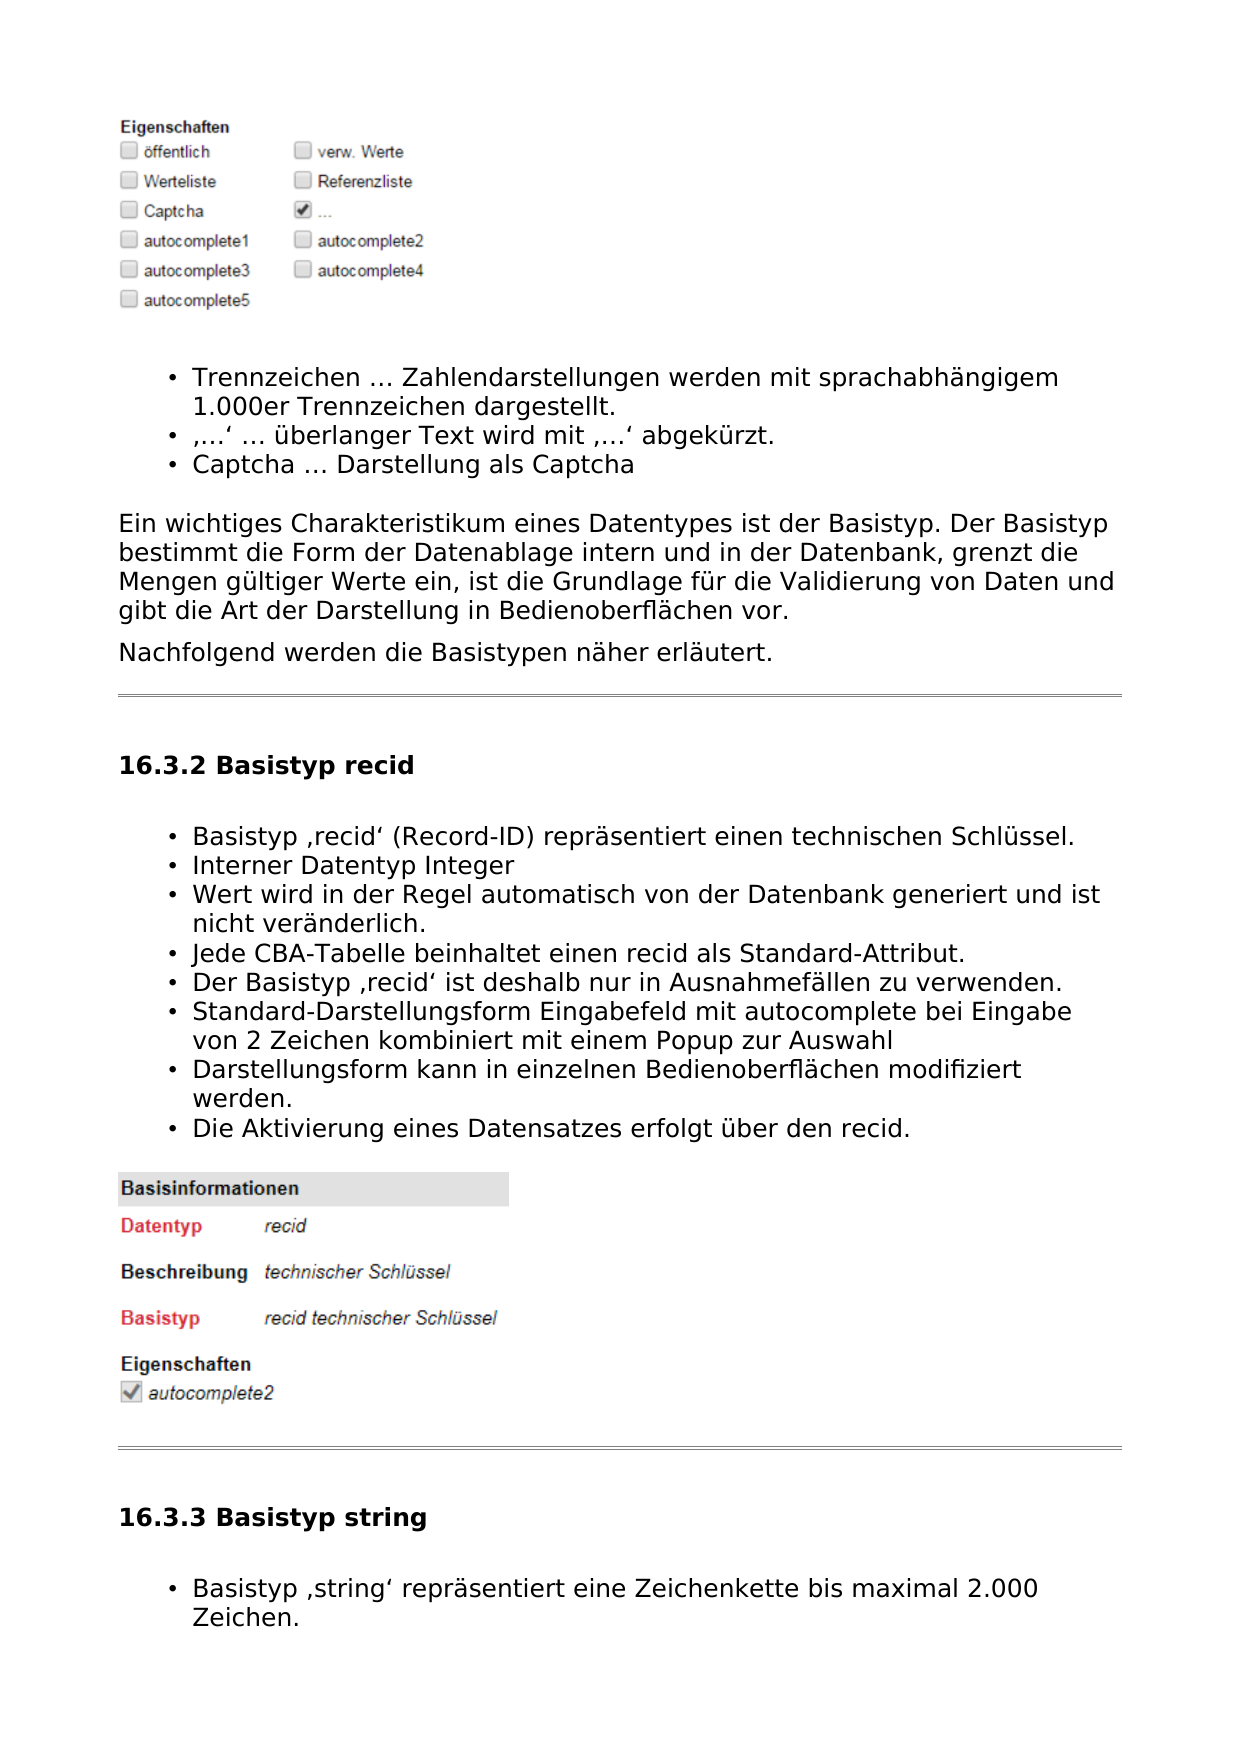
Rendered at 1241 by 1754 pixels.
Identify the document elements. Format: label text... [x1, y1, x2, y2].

list Basistyp ‚string‘ repräsentiert eine Zeichenkette bis maximal 2.000 Zeichen. [177, 1574, 1122, 1633]
text Nachfolgend werden die Basistypen näher erläutert. [118, 638, 1122, 667]
subtitle 16.3.3 Basistyp string [118, 1503, 1122, 1532]
list Jede CBA-Tabelle beinhaltet einen recid als Standard-Attribut. [177, 939, 1122, 968]
list Der Basistyp ‚recid‘ ist deshalb nur in Ausnahmefällen zu verwenden. [177, 968, 1122, 997]
list Darstellungsform kann in einzelnen Bedienoberflächen modifiziert werden. [177, 1056, 1122, 1114]
list Captcha … Darstellung als Captcha [177, 450, 1122, 479]
picture [118, 1172, 509, 1420]
subtitle 16.3.2 Basistyp recid [118, 751, 1122, 780]
list ‚…‘ … überlanger Text wird mit ‚…‘ abgekürzt. [177, 421, 1122, 450]
list Trennzeichen … Zahlendarstellungen werden mit sprachabhängigem 1.000er Trennzeichen dargestellt. [177, 363, 1122, 421]
list Die Aktivierung eines Datensatzes erfolgt über den recid. [177, 1114, 1122, 1143]
list Wert wird in der Regel automatisch von der Datenbank generiert und ist nicht veränderlich. [177, 881, 1122, 939]
list Interner Datentyp Integer [177, 851, 1122, 881]
picture [118, 118, 431, 321]
list Standard-Darstellungsform Eingabefeld mit autocomplete bei Eingabe von 2 Zeichen kombiniert mit einem Popup zur Auswahl [177, 997, 1122, 1056]
list Basistyp ‚recid‘ (Record-ID) repräsentiert einen technischen Schlüssel. [177, 822, 1122, 851]
text Ein wichtiges Charakteristikum eines Datentypes ist der Basistyp. Der Basistyp bestimmt die Form der Datenablage intern und in der Datenbank, grenzt die Mengen gültiger Werte ein, ist die Grundlage für die Validierung von Daten und gibt die Art der Darstellung in Bedienoberflächen vor. [118, 509, 1122, 626]
